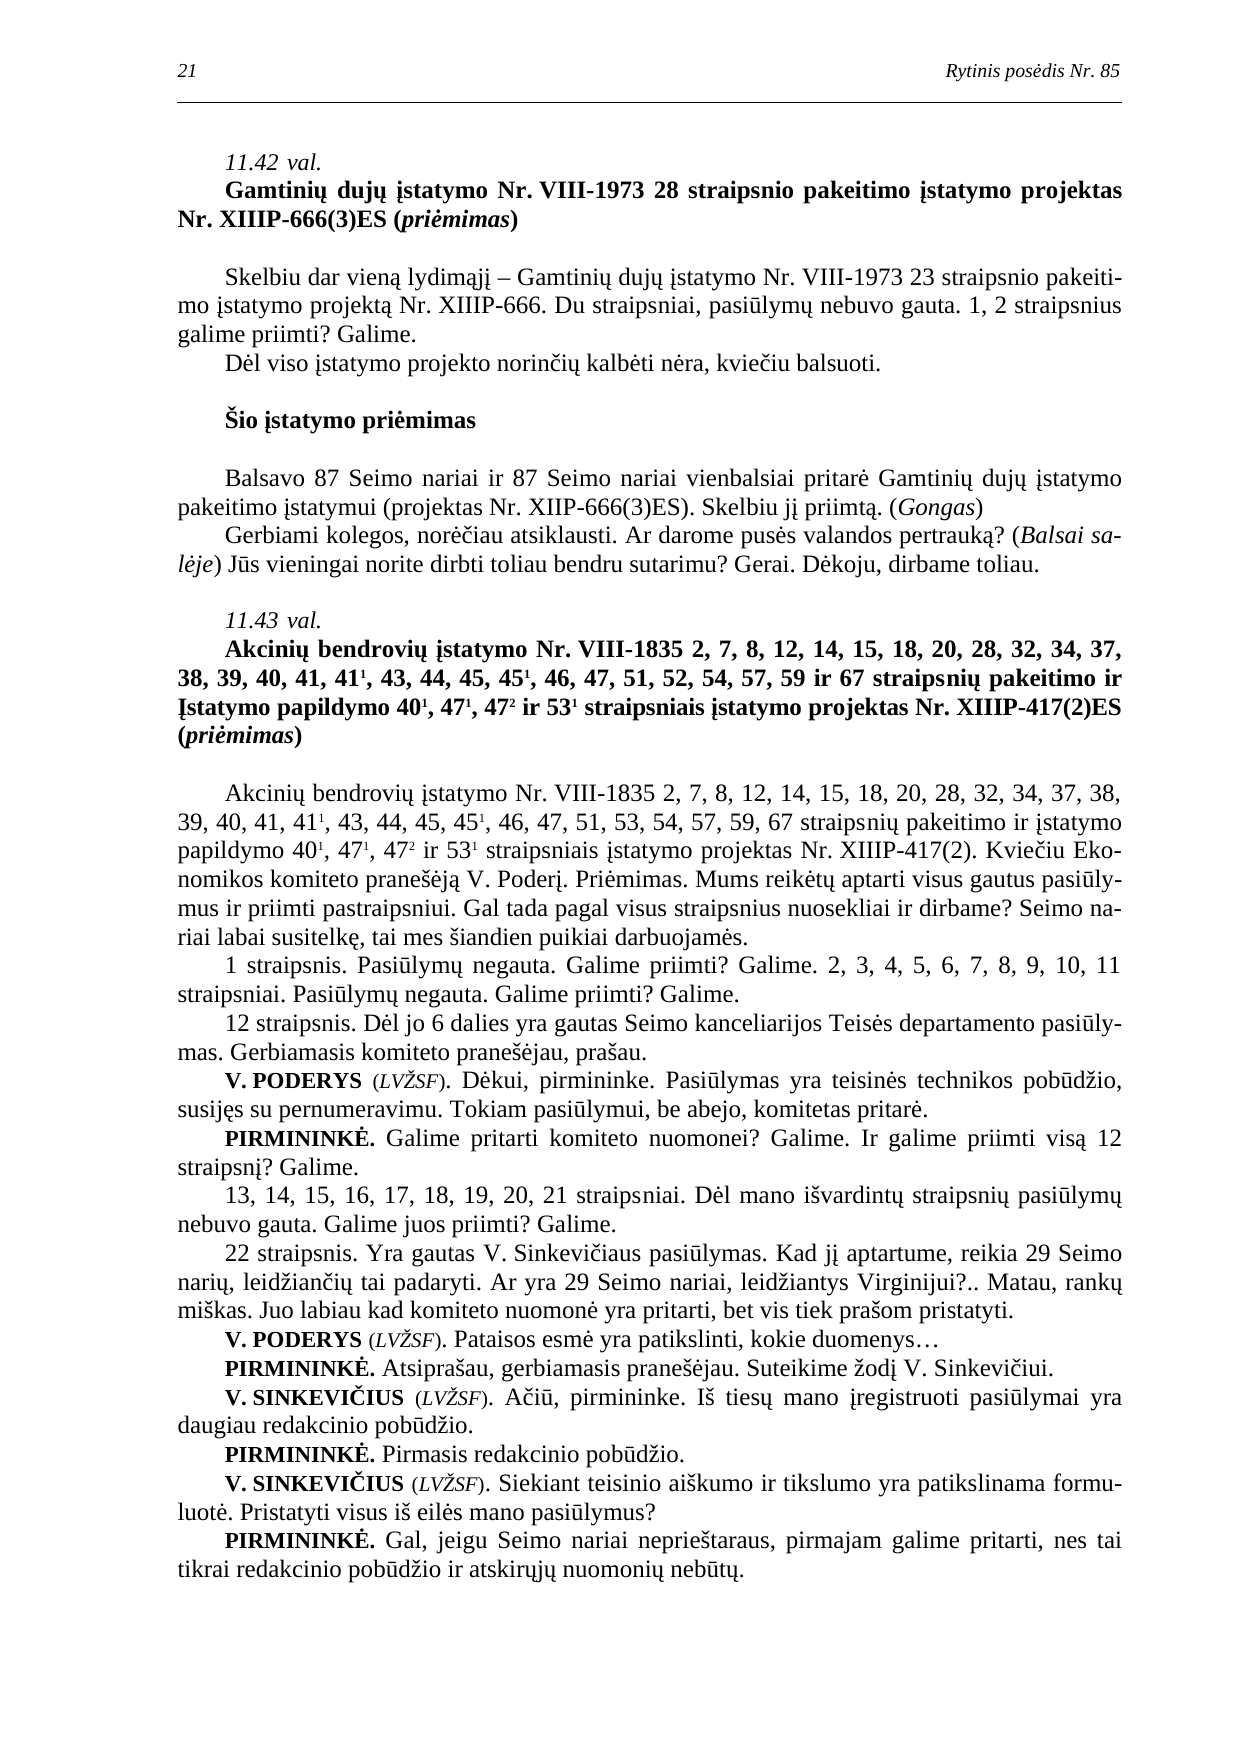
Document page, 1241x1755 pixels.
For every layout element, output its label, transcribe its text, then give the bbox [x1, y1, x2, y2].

text 22 straips­nis. Yra gau­tas V. Sin­ke­vi­čiaus pa­siū­ly­mas. Kad jį ap­tar­tu­me, rei­kia 29 Sei­mo na­rių, lei­džian­čių tai pa­da­ry­ti. Ar yra 29 Sei­mo na­riai, lei­džian­tys Vir­gi­ni­jui?.. Ma­tau, ran­kų miš­kas. Juo la­biau kad ko­mi­te­to nuo­mo­nė yra pri­tar­ti, bet vis tiek pra­šom pri­sta­ty­ti. [177, 1238, 1122, 1324]
text PIRMININKĖ. Gal, jei­gu Sei­mo na­riai ne­pri­eš­ta­raus, pir­ma­jam ga­li­me pri­tar­ti, nes tai tik­rai re­dak­ci­nio po­bū­džio ir at­ski­rų­jų nuo­mo­nių ne­bū­tų. [177, 1525, 1122, 1583]
text 11.42 val. [224, 148, 1122, 175]
text V. PODERYS (LVŽSF). Dė­kui, pir­mi­nin­ke. Pa­siū­ly­mas yra tei­si­nės tech­ni­kos po­bū­džio, su­si­jęs su per­nu­me­ra­vi­mu. To­kiam pa­siū­ly­mui, be abe­jo, ko­mi­te­tas pri­ta­rė. [177, 1065, 1122, 1123]
text V. PODERYS (LVŽSF). Pa­tai­sos es­mė yra pa­tiks­lin­ti, ko­kie duo­me­nys… [177, 1324, 1122, 1353]
text V. SINKEVIČIUS (LVŽSF). Sie­kiant tei­si­nio aiš­ku­mo ir tiks­lu­mo yra pa­tiks­li­na­ma for­mu­luo­tė. Pri­sta­ty­ti vi­sus iš ei­lės ma­no pa­siū­ly­mus? [177, 1468, 1122, 1525]
text 13, 14, 15, 16, 17, 18, 19, 20, 21 straips­niai. Dėl ma­no iš­var­din­tų straips­nių pa­siū­ly­mų ne­bu­vo gau­ta. Ga­li­me juos pri­im­ti? Ga­li­me. [177, 1180, 1122, 1238]
text Bal­sa­vo 87 Sei­mo na­riai ir 87 Sei­mo na­riai vien­bal­siai pri­ta­rė Gam­ti­nių du­jų įsta­ty­mo pa­kei­ti­mo įsta­ty­mui (projektas Nr. XIIP-666(3)ES). Skel­biu jį pri­im­tą. (Gon­gas) [177, 463, 1122, 520]
text Šio įsta­ty­mo pri­ėmi­mas [177, 405, 1122, 434]
text V. SINKEVIČIUS (LVŽSF). Ačiū, pir­mi­nin­ke. Iš tie­sų ma­no įre­gist­ruo­ti pa­siū­ly­mai yra dau­giau re­dak­ci­nio po­bū­džio. [177, 1382, 1122, 1439]
text PIRMININKĖ. Pir­ma­sis re­dak­ci­nio po­bū­džio. [177, 1439, 1122, 1468]
text Ak­ci­nių ben­dro­vių įsta­ty­mo Nr. VIII-1835 2, 7, 8, 12, 14, 15, 18, 20, 28, 32, 34, 37, 38, 39, 40, 41, 411, 43, 44, 45, 451, 46, 47, 51, 52, 54, 57, 59 ir 67 straips­nių pa­kei­ti­mo ir Įstaty­mo pa­pil­dy­mo 401, 471, 472 ir 531 straips­niais įsta­ty­mo pro­jek­tas Nr. XIIIP-417(2)ES (pri­ėmi­mas) [177, 634, 1122, 749]
text 1 straips­nis. Pa­siū­ly­mų ne­gau­ta. Ga­li­me pri­im­ti? Ga­li­me. 2, 3, 4, 5, 6, 7, 8, 9, 10, 11 straips­niai. Pa­siū­ly­mų ne­gau­ta. Ga­li­me pri­im­ti? Ga­li­me. [177, 950, 1122, 1008]
text Gam­ti­nių du­jų įsta­ty­mo Nr. VIII-1973 28 straips­nio pa­kei­ti­mo įsta­ty­mo pro­jek­tas Nr. XIIIP-666(3)ES (pri­ėmi­mas) [177, 175, 1122, 233]
text PIRMININKĖ. Ga­li­me pri­tar­ti ko­mi­te­to nuo­mo­nei? Ga­li­me. Ir ga­li­me pri­im­ti vi­są 12 strai­ps­nį? Ga­li­me. [177, 1123, 1122, 1180]
text Ger­bia­mi ko­le­gos, no­rė­čiau at­si­klaus­ti. Ar da­ro­me pu­sės va­lan­dos per­trau­ką? (Bal­sai sa­lė­je) Jūs vie­nin­gai no­ri­te dirb­ti to­liau ben­dru su­ta­ri­mu? Ge­rai. Dė­ko­ju, dir­ba­me to­liau. [177, 520, 1122, 578]
text PIRMININKĖ. At­si­pra­šau, ger­bia­ma­sis pra­ne­šė­jau. Su­tei­ki­me žo­dį V. Sin­ke­vi­čiui. [177, 1353, 1122, 1382]
text Dėl vi­so įsta­ty­mo pro­jek­to no­rin­čių kal­bė­ti nė­ra, kvie­čiu bal­suo­ti. [177, 348, 1122, 377]
text 11.43 val. [224, 607, 1122, 634]
text Skel­biu dar vie­ną ly­di­mą­jį – Gam­ti­nių du­jų įsta­ty­mo Nr. VIII-1973 23 straips­nio pa­kei­ti­mo įsta­ty­mo pro­jek­tą Nr. XIIIP-666. Du straips­niai, pa­siū­ly­mų ne­bu­vo gau­ta. 1, 2 straips­nius ga­li­me pri­im­ti? Ga­li­me. [177, 262, 1122, 348]
text 12 straips­nis. Dėl jo 6 da­lies yra gau­tas Sei­mo kan­ce­lia­ri­jos Tei­sės de­par­ta­men­to pa­siū­ly­mas. Ger­bia­ma­sis ko­mi­te­to pra­ne­šė­jau, pra­šau. [177, 1008, 1122, 1065]
text Ak­ci­nių ben­dro­vių įsta­ty­mo Nr. VIII-1835 2, 7, 8, 12, 14, 15, 18, 20, 28, 32, 34, 37, 38, 39, 40, 41, 411, 43, 44, 45, 451, 46, 47, 51, 53, 54, 57, 59, 67 straips­nių pa­kei­ti­mo ir įsta­ty­mo pa­pil­dy­mo 401, 471, 472 ir 531 straips­niais įsta­ty­mo pro­jek­tas Nr. XIIIP-417(2). Kvie­čiu Eko­no­mi­kos ko­mi­te­to pra­ne­šė­ją V. Po­de­rį. Pri­ėmi­mas. Mums rei­kė­tų ap­tar­ti vi­sus gau­tus pa­siū­ly­mus ir pri­im­ti pa­straips­niui. Gal ta­da pa­gal vi­sus straips­nius nuo­sek­liai ir dir­ba­me? Sei­mo na­riai la­bai su­si­tel­kę, tai mes šian­dien pui­kiai dar­buo­ja­mės. [177, 778, 1122, 950]
